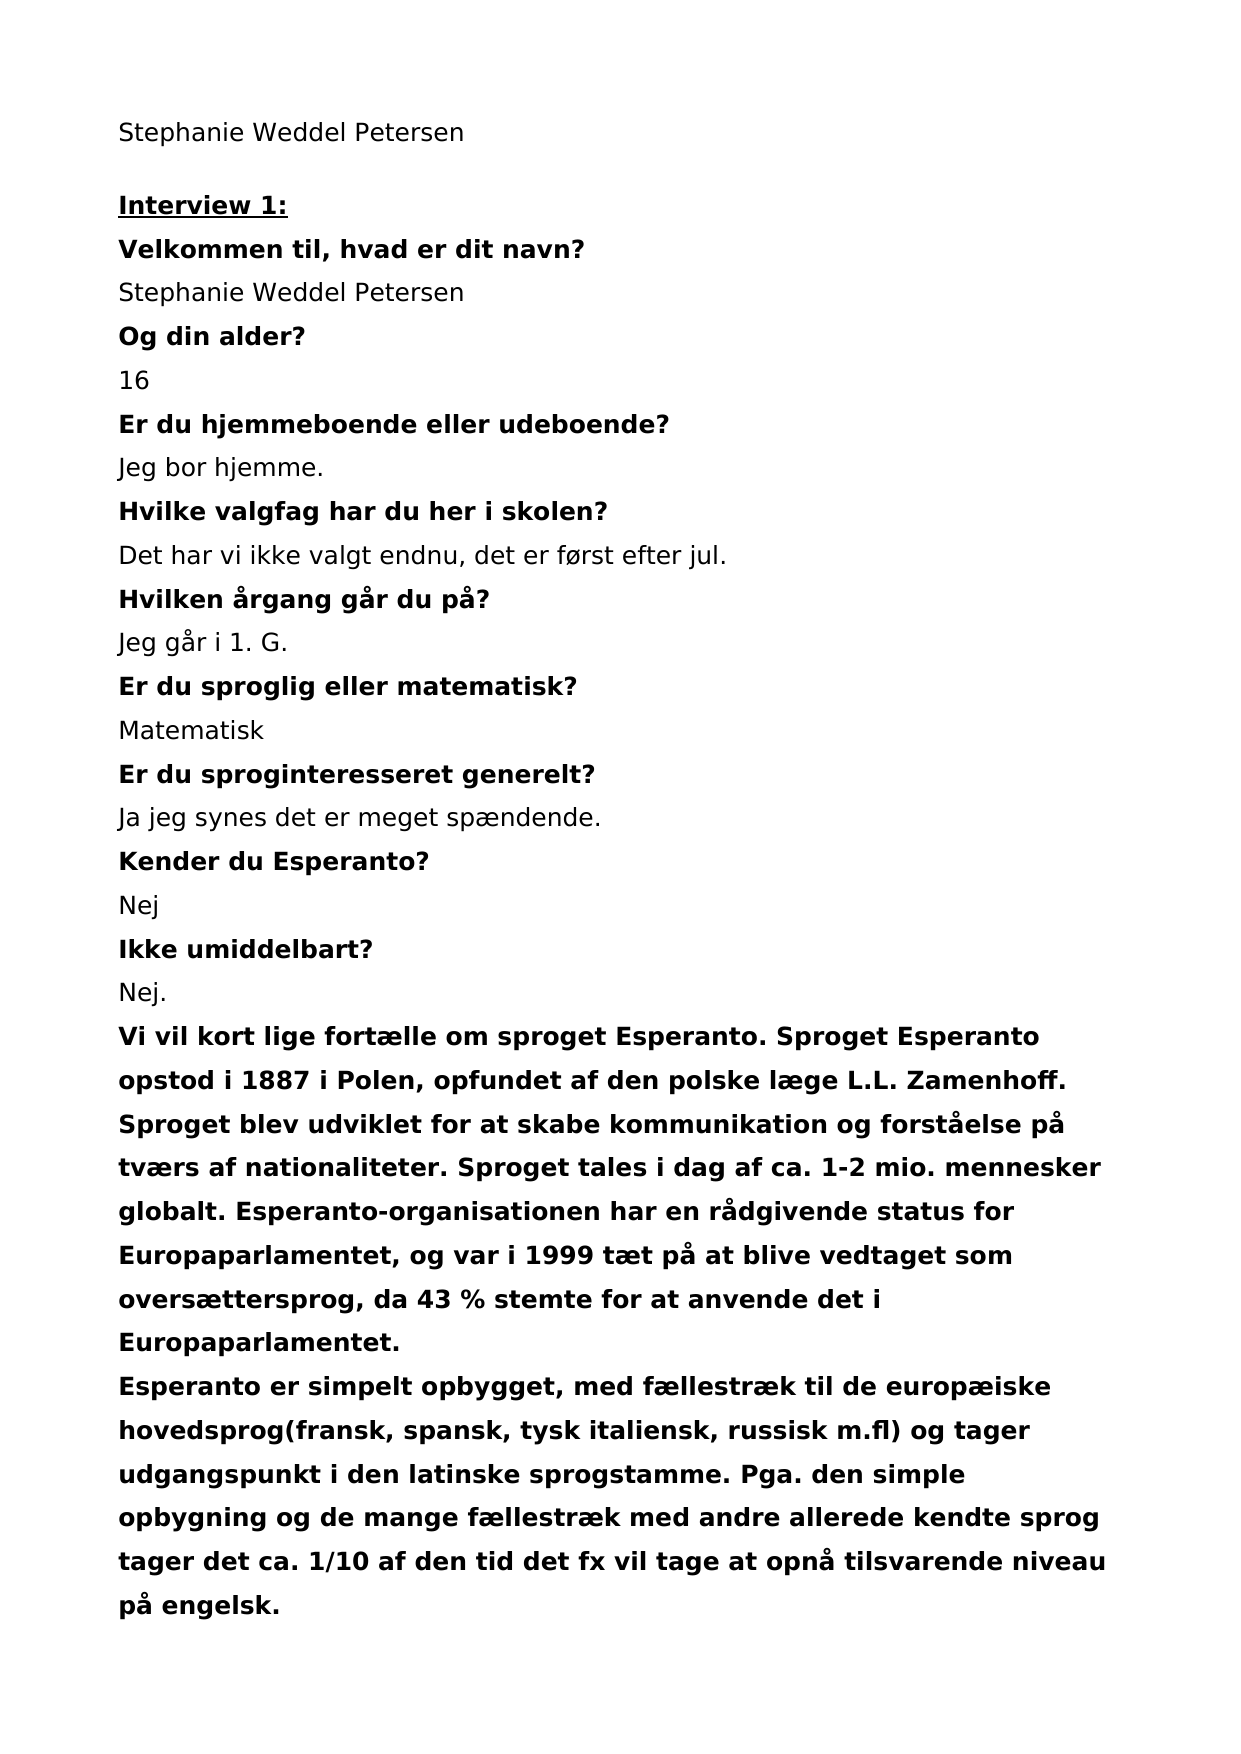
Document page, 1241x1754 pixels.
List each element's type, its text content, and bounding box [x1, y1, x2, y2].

text Kender du Esperanto? [118, 847, 1122, 876]
text Vi vil kort lige fortælle om sproget Esperanto. Sproget Esperanto opstod i 1887 i Polen, opfundet af den polske læge L.L. Zamenhoff. Sproget blev udviklet for at skabe kommunikation og forståelse på tværs af nationaliteter. Sproget tales i dag af ca. 1-2 mio. mennesker globalt. Esperanto-organisationen har en rådgivende status for Europaparlamentet, og var i 1999 tæt på at blive vedtaget som oversættersprog, da 43 % stemte for at anvende det i Europaparlamentet. [118, 1022, 1122, 1358]
text Nej. [118, 978, 1122, 1008]
text Matematisk [118, 716, 1122, 745]
text Hvilken årgang går du på? [118, 585, 1122, 614]
subtitle Og din alder? [118, 322, 1122, 351]
text Esperanto er simpelt opbygget, med fællestræk til de europæiske hovedsprog(fransk, spansk, tysk italiensk, russisk m.fl) og tager udgangspunkt i den latinske sprogstamme. Pga. den simple opbygning og de mange fællestræk med andre allerede kendte sprog tager det ca. 1/10 af den tid det fx vil tage at opnå tilsvarende niveau på engelsk. [118, 1372, 1122, 1620]
text Velkommen til, hvad er dit navn? [118, 235, 1122, 264]
text Jeg bor hjemme. [118, 453, 1122, 483]
text Nej [118, 891, 1122, 920]
text Er du sproginteresseret generelt? [118, 760, 1122, 789]
text Interview 1: [118, 191, 1122, 220]
text Hvilke valgfag har du her i skolen? [118, 497, 1122, 526]
text Stephanie Weddel Petersen [118, 118, 1122, 147]
text Er du sproglig eller matematisk? [118, 672, 1122, 701]
text Ikke umiddelbart? [118, 935, 1122, 964]
text Er du hjemmeboende eller udeboende? [118, 410, 1122, 439]
text Jeg går i 1. G. [118, 628, 1122, 658]
text Ja jeg synes det er meget spændende. [118, 803, 1122, 833]
text Stephanie Weddel Petersen [118, 278, 1122, 308]
text Det har vi ikke valgt endnu, det er først efter jul. [118, 541, 1122, 570]
text 16 [118, 366, 1122, 395]
